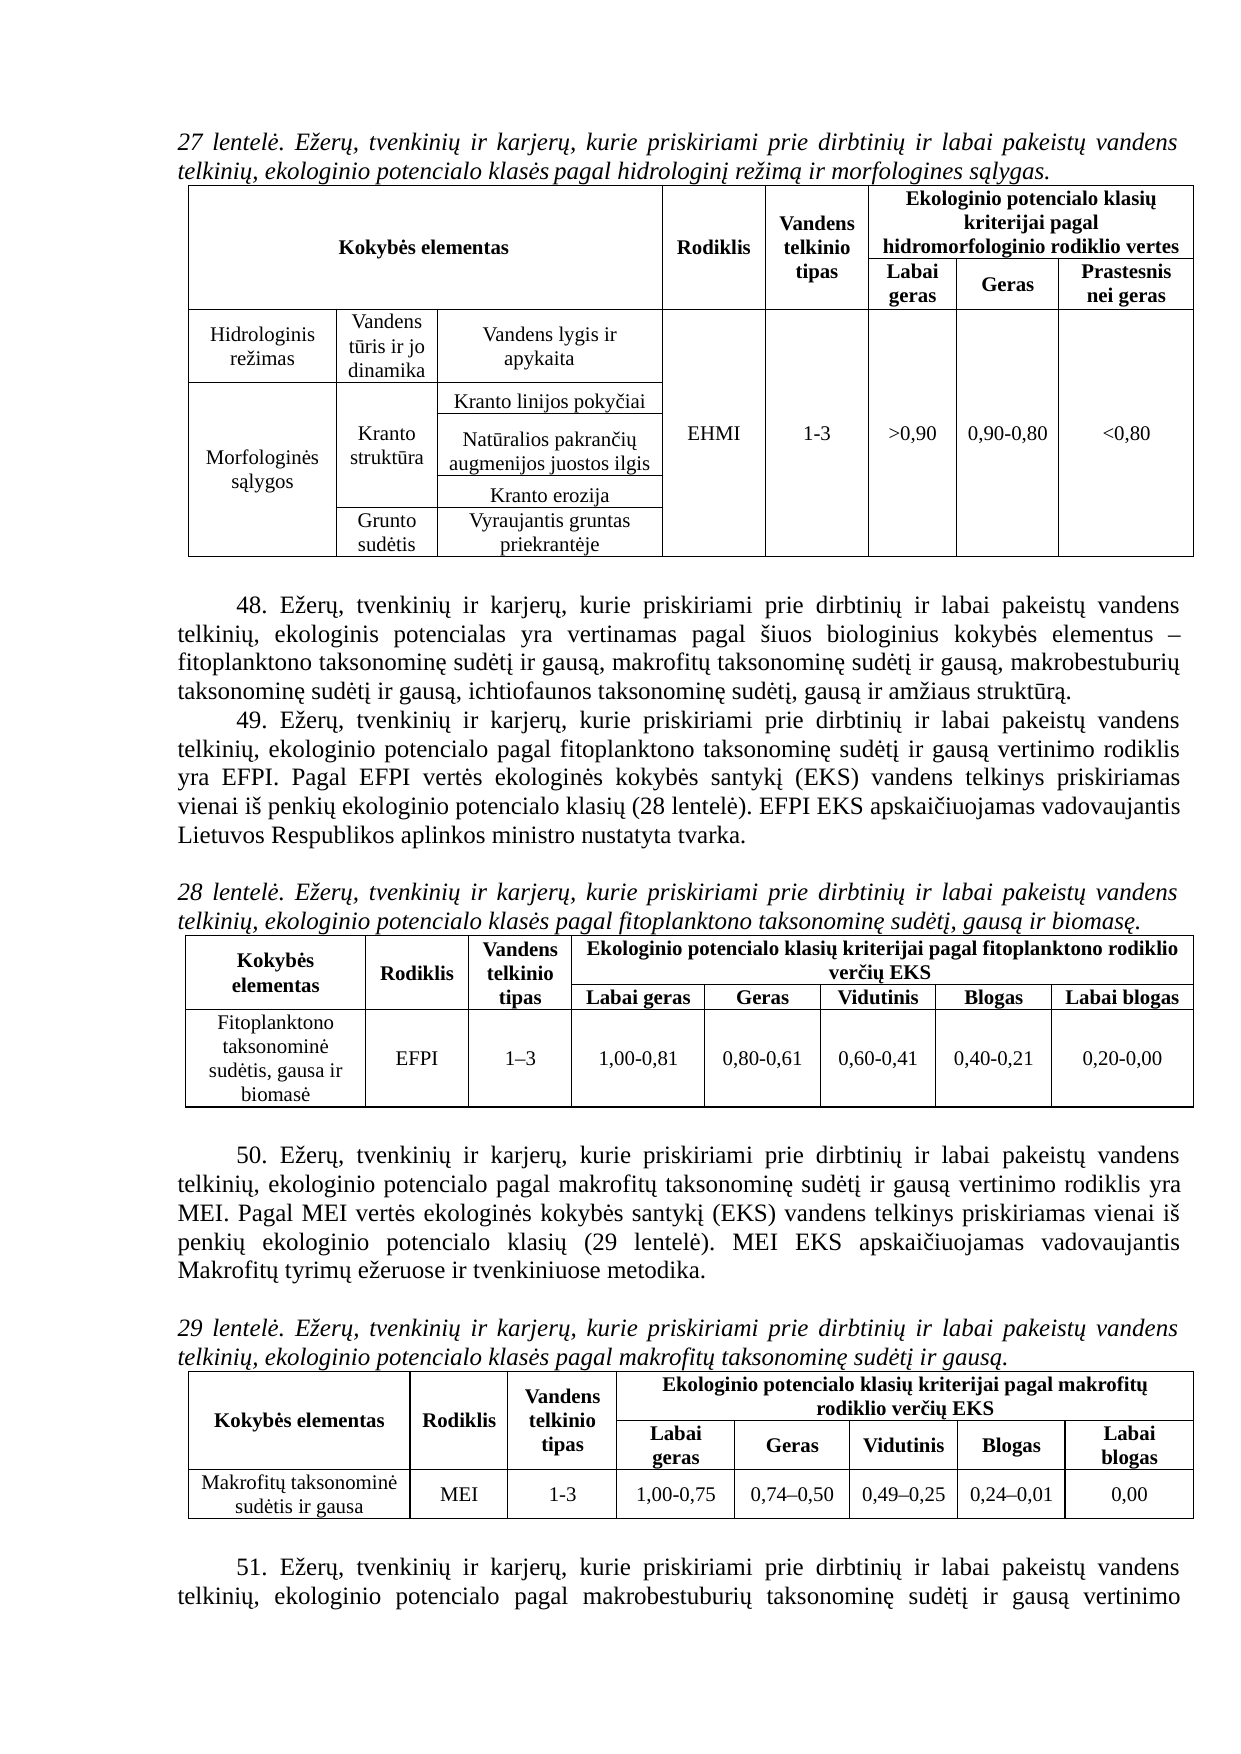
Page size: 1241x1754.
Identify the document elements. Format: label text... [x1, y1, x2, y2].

table_cell Blogas [958, 1421, 1064, 1469]
table_cell 1,00-0,75 [617, 1470, 734, 1518]
table_cell Geras [735, 1421, 849, 1469]
table_cell Vidutinis [850, 1421, 957, 1469]
table_cell Labai geras [617, 1421, 734, 1469]
table_cell Labai geras [869, 259, 956, 308]
table_cell 1-3 [766, 310, 868, 556]
table_cell 0,49–0,25 [850, 1470, 957, 1518]
table_header Rodiklis [366, 936, 468, 1009]
table_header Kokybės elementas [186, 936, 365, 1009]
table_cell 0,40-0,21 [936, 1010, 1051, 1106]
table_cell Vandens lygis ir apykaita [438, 310, 662, 382]
table_cell Hidrologinis režimas [189, 310, 336, 382]
table_cell Labai blogas [1066, 1421, 1193, 1469]
table_cell 0,90-0,80 [957, 310, 1058, 556]
table_cell >0,90 [869, 310, 956, 556]
table_cell 0,00 [1066, 1470, 1193, 1518]
table_cell Kranto erozija [438, 476, 662, 507]
text 29 lentelė. Ežerų, tvenkinių ir karjerų, kurie priskiriami prie dirbtinių ir labai pakeistų vandens telkinių, ekologinio potencialo klasės pagal makrofitų taksonominę sudėtį ir gausą. [177, 1313, 1181, 1371]
table_cell MEI [411, 1470, 507, 1518]
table_cell 1,00-0,81 [572, 1010, 704, 1106]
table_cell EFPI [366, 1010, 468, 1106]
table_header Vandens telkinio tipas [469, 936, 571, 1009]
table_cell Labai geras [572, 985, 704, 1009]
table_cell 0,80-0,61 [705, 1010, 820, 1106]
table_cell Kranto linijos pokyčiai [438, 383, 662, 413]
table_cell 0,20-0,00 [1052, 1010, 1193, 1106]
table_cell Blogas [936, 985, 1051, 1009]
table_cell 0,24–0,01 [958, 1470, 1064, 1518]
table_cell Geras [957, 259, 1058, 308]
table_cell Geras [705, 985, 820, 1009]
table_header Ekologinio potencialo klasių kriterijai pagal fitoplanktono rodiklio verčių EKS [572, 936, 1193, 984]
table_cell <0,80 [1059, 310, 1193, 556]
text 49. Ežerų, tvenkinių ir karjerų, kurie priskiriami prie dirbtinių ir labai pakeistų vandens telkinių, ekologinio potencialo pagal fitoplanktono taksonominę sudėtį ir gausą vertinimo rodiklis yra EFPI. Pagal EFPI vertės ekologinės kokybės santykį (EKS) vandens telkinys priskiriamas vienai iš penkių ekologinio potencialo klasių (28 lentelė). EFPI EKS apskaičiuojamas vadovaujantis Lietuvos Respublikos aplinkos ministro nustatyta tvarka. [177, 705, 1181, 849]
text 51. Ežerų, tvenkinių ir karjerų, kurie priskiriami prie dirbtinių ir labai pakeistų vandens telkinių, ekologinio potencialo pagal makrobestuburių taksonominę sudėtį ir gausą vertinimo [177, 1552, 1181, 1609]
table_cell Fitoplanktono taksonominė sudėtis, gausa ir biomasė [186, 1010, 365, 1106]
table_cell EHMI [663, 310, 765, 556]
table_cell 0,74–0,50 [735, 1470, 849, 1518]
table_cell 1–3 [469, 1010, 571, 1106]
table_header Rodiklis [411, 1372, 507, 1469]
table_cell Vandens tūris ir jo dinamika [337, 310, 437, 382]
table_cell Makrofitų taksonominė sudėtis ir gausa [189, 1470, 409, 1518]
table_cell Grunto sudėtis [337, 508, 437, 556]
table_cell Natūralios pakrančių augmenijos juostos ilgis [438, 414, 662, 475]
table_cell Vyraujantis gruntas priekrantėje [438, 508, 662, 556]
text 28 lentelė. Ežerų, tvenkinių ir karjerų, kurie priskiriami prie dirbtinių ir labai pakeistų vandens telkinių, ekologinio potencialo klasės pagal fitoplanktono taksonominę sudėtį, gausą ir biomasę. [177, 877, 1181, 935]
text 50. Ežerų, tvenkinių ir karjerų, kurie priskiriami prie dirbtinių ir labai pakeistų vandens telkinių, ekologinio potencialo pagal makrofitų taksonominę sudėtį ir gausą vertinimo rodiklis yra MEI. Pagal MEI vertės ekologinės kokybės santykį (EKS) vandens telkinys priskiriamas vienai iš penkių ekologinio potencialo klasių (29 lentelė). MEI EKS apskaičiuojamas vadovaujantis Makrofitų tyrimų ežeruose ir tvenkiniuose metodika. [177, 1141, 1181, 1284]
table_cell Prastesnis nei geras [1059, 259, 1193, 308]
table_header Kokybės elementas [189, 186, 662, 308]
table_cell Kranto struktūra [337, 383, 437, 507]
table_header Kokybės elementas [189, 1372, 409, 1469]
table_header Vandens telkinio tipas [508, 1372, 616, 1469]
text 27 lentelė. Ežerų, tvenkinių ir karjerų, kurie priskiriami prie dirbtinių ir labai pakeistų vandens telkinių, ekologinio potencialo klasės pagal hidrologinį režimą ir morfologines sąlygas. [177, 127, 1181, 185]
table_cell Morfologinės sąlygos [189, 383, 336, 556]
table_header Ekologinio potencialo klasių kriterijai pagal makrofitų rodiklio verčių EKS [617, 1372, 1193, 1420]
table_cell 1-3 [508, 1470, 616, 1518]
table_header Ekologinio potencialo klasių kriterijai pagal hidromorfologinio rodiklio vertes [869, 186, 1193, 258]
table_header Rodiklis [663, 186, 765, 308]
text 48. Ežerų, tvenkinių ir karjerų, kurie priskiriami prie dirbtinių ir labai pakeistų vandens telkinių, ekologinis potencialas yra vertinamas pagal šiuos biologinius kokybės elementus – fitoplanktono taksonominę sudėtį ir gausą, makrofitų taksonominę sudėtį ir gausą, makrobestuburių taksonominę sudėtį ir gausą, ichtiofaunos taksonominę sudėtį, gausą ir amžiaus struktūrą. [177, 590, 1181, 705]
table_header Vandens telkinio tipas [766, 186, 868, 308]
table_cell Labai blogas [1052, 985, 1193, 1009]
table_cell 0,60-0,41 [821, 1010, 935, 1106]
table_cell Vidutinis [821, 985, 935, 1009]
